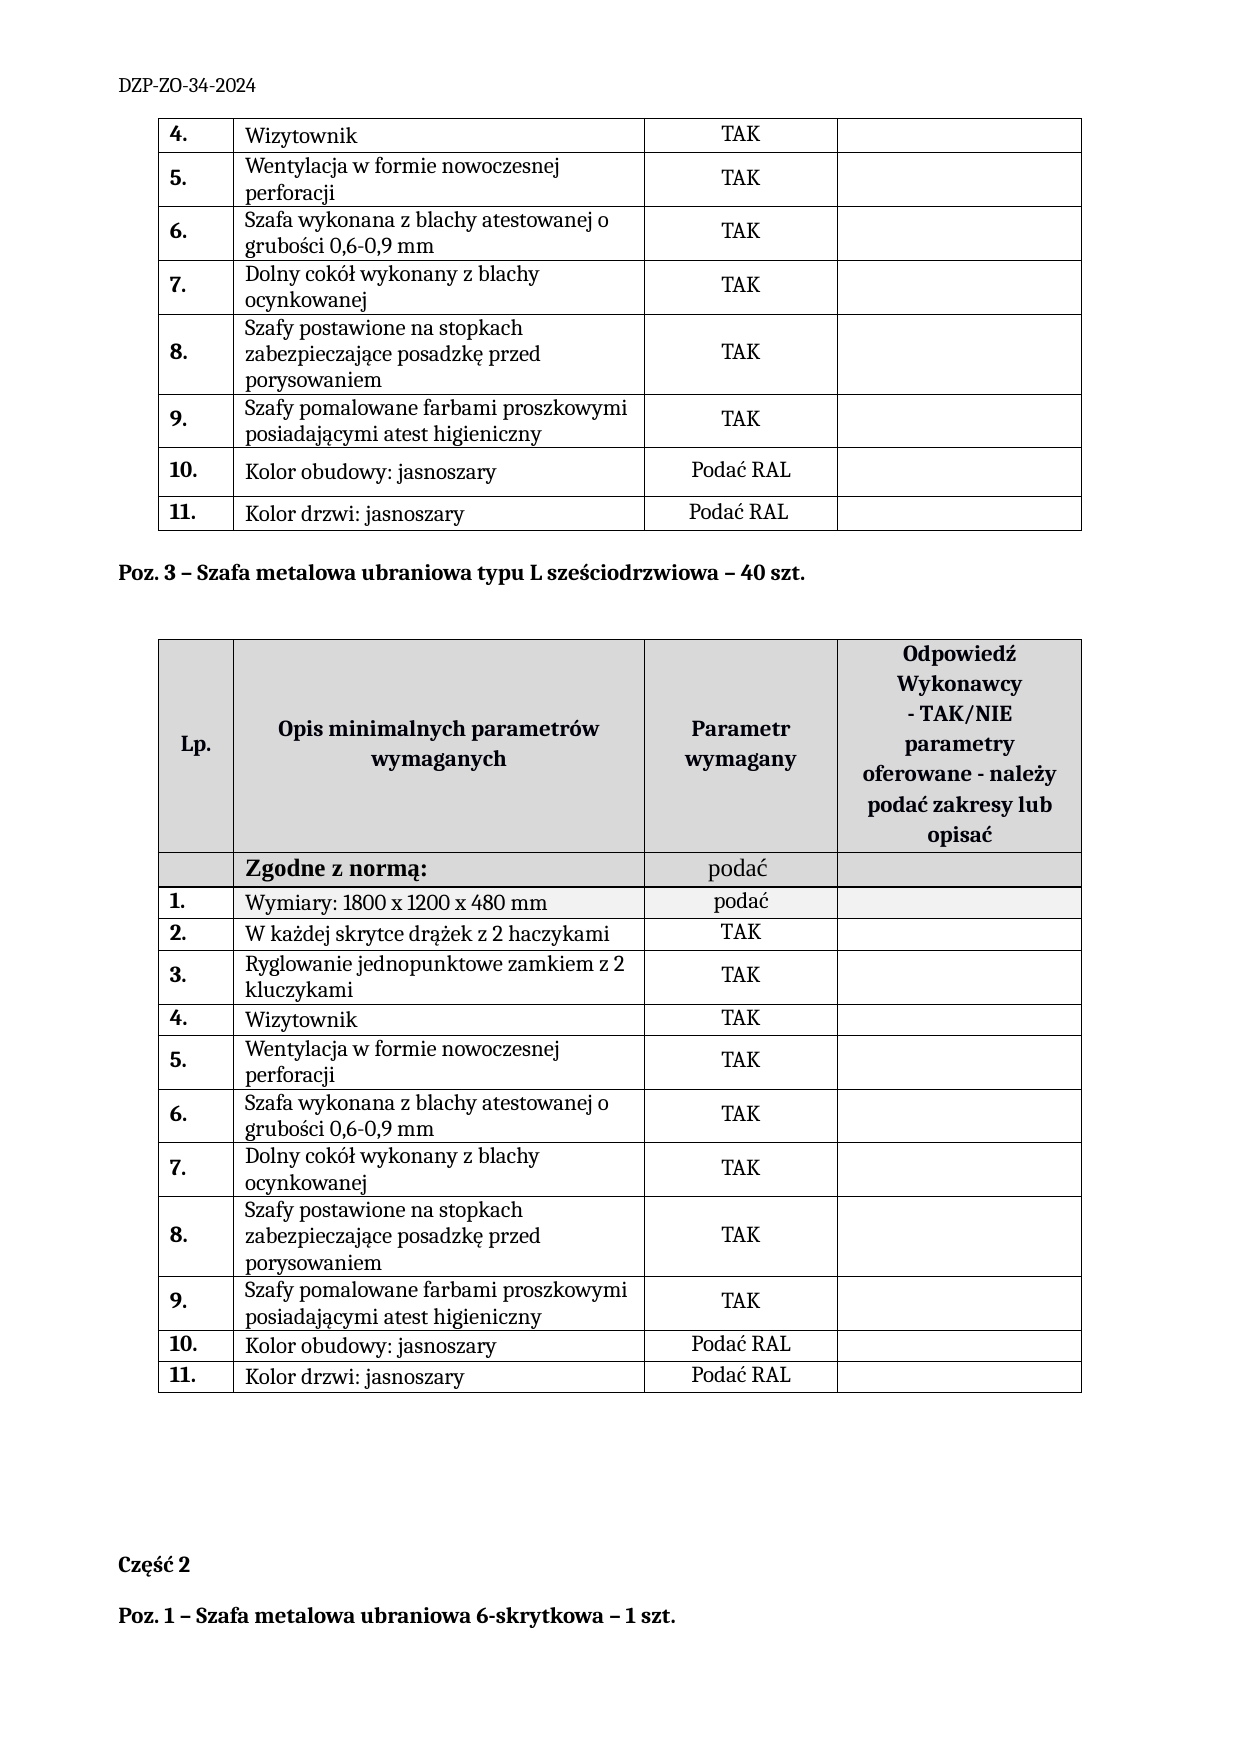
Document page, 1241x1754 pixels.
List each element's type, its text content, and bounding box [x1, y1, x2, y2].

table_cell W każdej skrytce drążek z 2 haczykami [234, 919, 644, 950]
table_cell [159, 207, 233, 260]
table_cell [159, 448, 233, 496]
table_cell [838, 1090, 1081, 1142]
table_cell [159, 919, 233, 950]
table_cell [838, 153, 1081, 206]
table_cell [838, 315, 1081, 393]
table_cell Wizytownik [234, 1005, 644, 1035]
table_cell [838, 951, 1081, 1003]
table_cell podać [645, 853, 837, 886]
table_cell Szafy postawione na stopkach zabezpieczające posadzkę przed porysowaniem [234, 1197, 644, 1276]
table_cell Dolny cokół wykonany z blachy ocynkowanej [234, 1143, 644, 1196]
table_cell [159, 315, 233, 393]
table_cell [838, 1005, 1081, 1035]
table_cell TAK [645, 315, 837, 393]
table_cell [159, 119, 233, 152]
table_cell [159, 853, 233, 886]
table_cell Zgodne z normą: [234, 853, 644, 886]
table_cell TAK [645, 261, 837, 313]
table_cell [838, 888, 1081, 918]
table_cell [838, 919, 1081, 950]
table_cell Dolny cokół wykonany z blachy ocynkowanej [234, 261, 644, 313]
table_cell Ryglowanie jednopunktowe zamkiem z 2 kluczykami [234, 951, 644, 1003]
table_cell [838, 1362, 1081, 1392]
table_cell [159, 153, 233, 206]
table_cell [838, 1143, 1081, 1196]
table_cell TAK [645, 153, 837, 206]
table_cell TAK [645, 395, 837, 447]
table_cell podać [645, 888, 837, 918]
table_cell [838, 1197, 1081, 1276]
table_cell Podać RAL [645, 497, 837, 530]
table_header Lp. [159, 640, 233, 852]
table_cell TAK [645, 1143, 837, 1196]
table_cell Podać RAL [645, 1331, 837, 1361]
table_header Opis minimalnych parametrów wymaganych [234, 640, 644, 852]
table_cell TAK [645, 1005, 837, 1035]
table_cell TAK [645, 1197, 837, 1276]
table_cell [159, 951, 233, 1003]
table_cell TAK [645, 119, 837, 152]
table_cell TAK [645, 1036, 837, 1088]
table_cell Wentylacja w formie nowoczesnej perforacji [234, 153, 644, 206]
text Poz. 3 – Szafa metalowa ubraniowa typu L sześciodrzwiowa – 40 szt. [118, 560, 1122, 586]
table_cell Kolor obudowy: jasnoszary [234, 1331, 644, 1361]
table_cell [159, 1362, 233, 1392]
table_cell [838, 119, 1081, 152]
table_cell [838, 1277, 1081, 1330]
table_header Odpowiedź Wykonawcy - TAK/NIE parametry oferowane - należy podać zakresy lub opisać [838, 640, 1081, 852]
table_cell [159, 888, 233, 918]
table_cell TAK [645, 951, 837, 1003]
table_cell [838, 497, 1081, 530]
table_cell Szafy pomalowane farbami proszkowymi posiadającymi atest higieniczny [234, 395, 644, 447]
table_cell [838, 853, 1081, 886]
table_cell [159, 1005, 233, 1035]
table_cell [159, 497, 233, 530]
table_cell [838, 395, 1081, 447]
table_cell Szafa wykonana z blachy atestowanej o grubości 0,6-0,9 mm [234, 1090, 644, 1142]
table_cell [159, 1090, 233, 1142]
table_cell TAK [645, 1277, 837, 1330]
table_cell [159, 395, 233, 447]
table_cell Wizytownik [234, 119, 644, 152]
table_cell Kolor obudowy: jasnoszary [234, 448, 644, 496]
table_cell [838, 207, 1081, 260]
table_cell [838, 261, 1081, 313]
table_cell [159, 1143, 233, 1196]
table_cell [159, 261, 233, 313]
text Część 2 [118, 1552, 1122, 1578]
table_cell Szafy postawione na stopkach zabezpieczające posadzkę przed porysowaniem [234, 315, 644, 393]
table_cell Podać RAL [645, 1362, 837, 1392]
table_cell Kolor drzwi: jasnoszary [234, 497, 644, 530]
table_cell Wymiary: 1800 x 1200 x 480 mm [234, 888, 644, 918]
table_cell [159, 1036, 233, 1088]
table_cell TAK [645, 1090, 837, 1142]
table_cell [838, 1331, 1081, 1361]
table_cell Kolor drzwi: jasnoszary [234, 1362, 644, 1392]
table_cell TAK [645, 919, 837, 950]
table_cell Szafa wykonana z blachy atestowanej o grubości 0,6-0,9 mm [234, 207, 644, 260]
table_cell Wentylacja w formie nowoczesnej perforacji [234, 1036, 644, 1088]
table_cell Szafy pomalowane farbami proszkowymi posiadającymi atest higieniczny [234, 1277, 644, 1330]
table_cell Podać RAL [645, 448, 837, 496]
table_cell [159, 1277, 233, 1330]
text Poz. 1 – Szafa metalowa ubraniowa 6-skrytkowa – 1 szt. [118, 1603, 1122, 1629]
table_cell TAK [645, 207, 837, 260]
table_cell [159, 1331, 233, 1361]
table_cell [838, 448, 1081, 496]
table_cell [838, 1036, 1081, 1088]
table_cell [159, 1197, 233, 1276]
table_header Parametr wymagany [645, 640, 837, 852]
